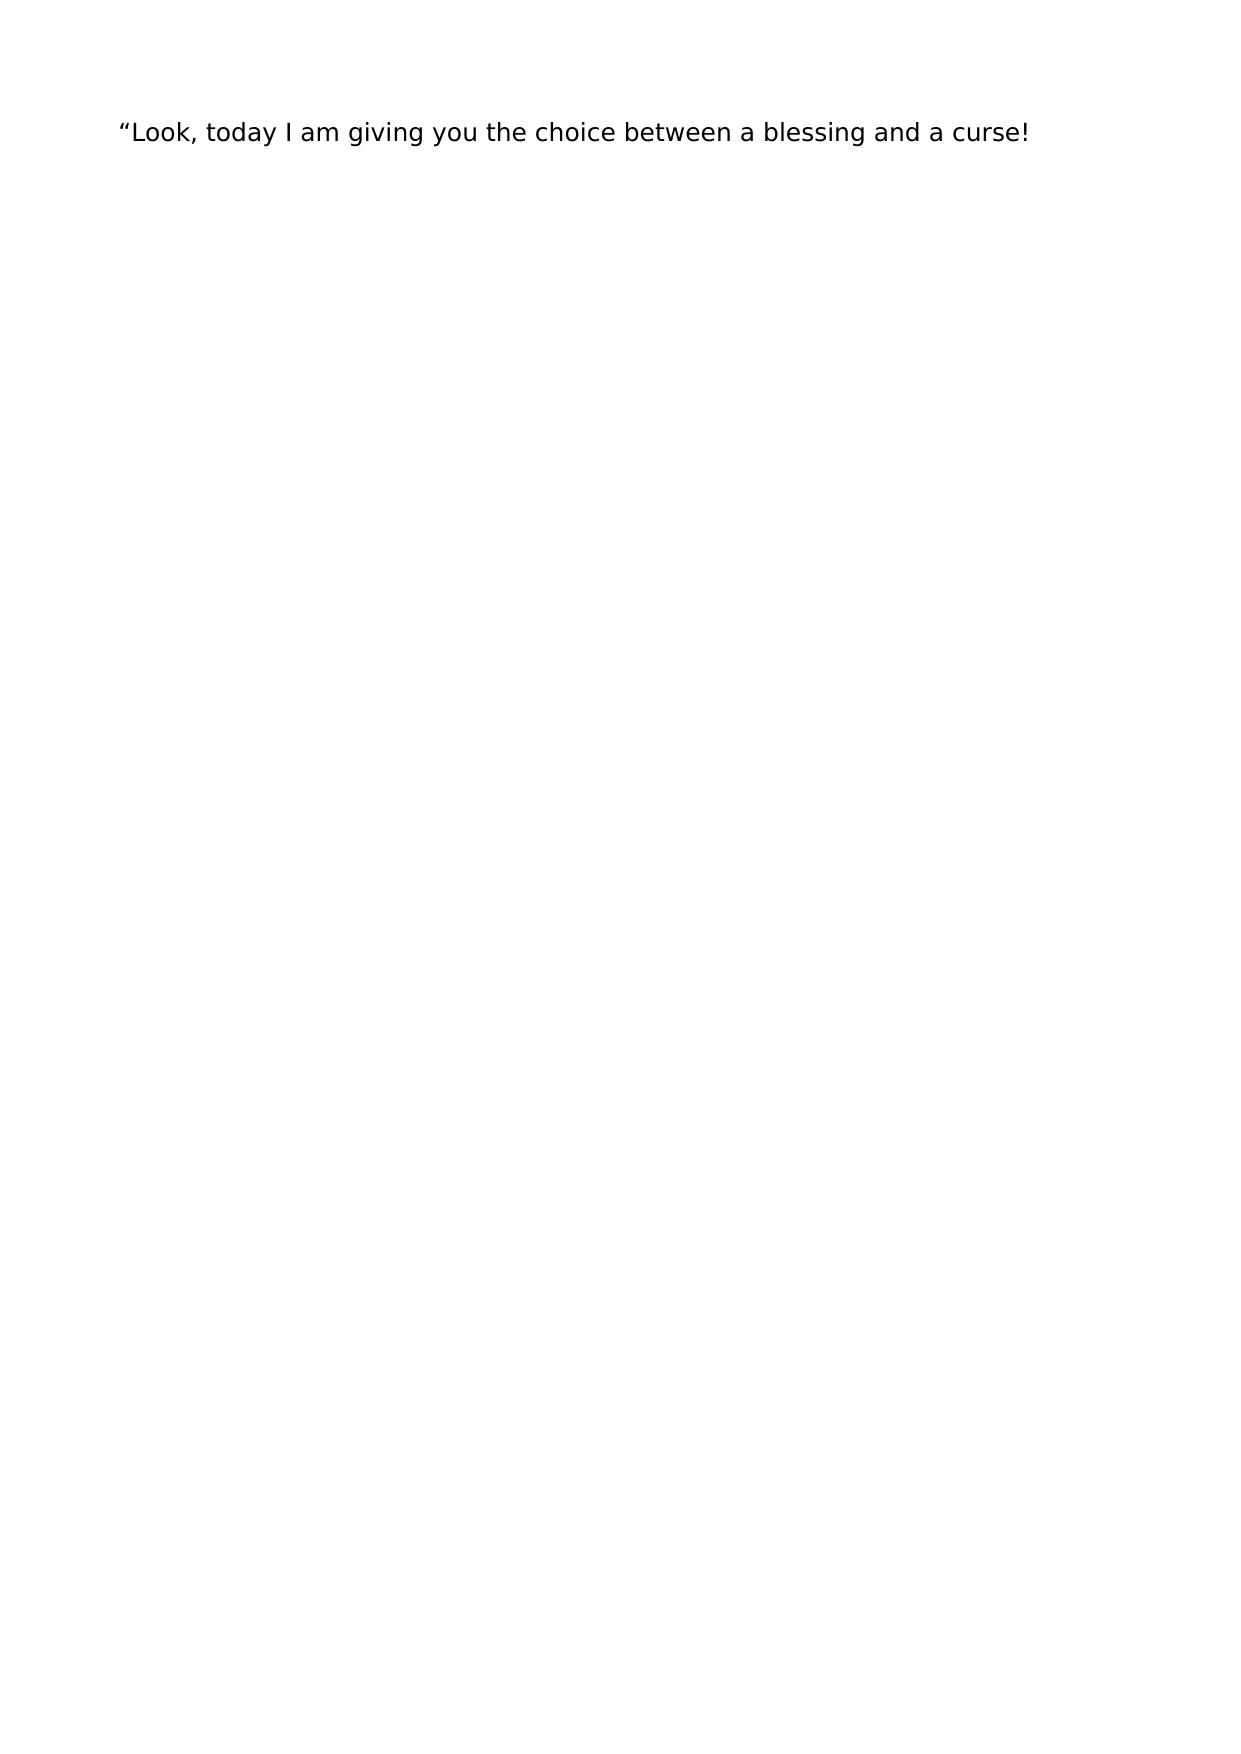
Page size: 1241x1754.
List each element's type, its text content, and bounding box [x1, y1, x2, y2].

text “Look, today I am giving you the choice between a blessing and a curse! [118, 118, 1122, 147]
